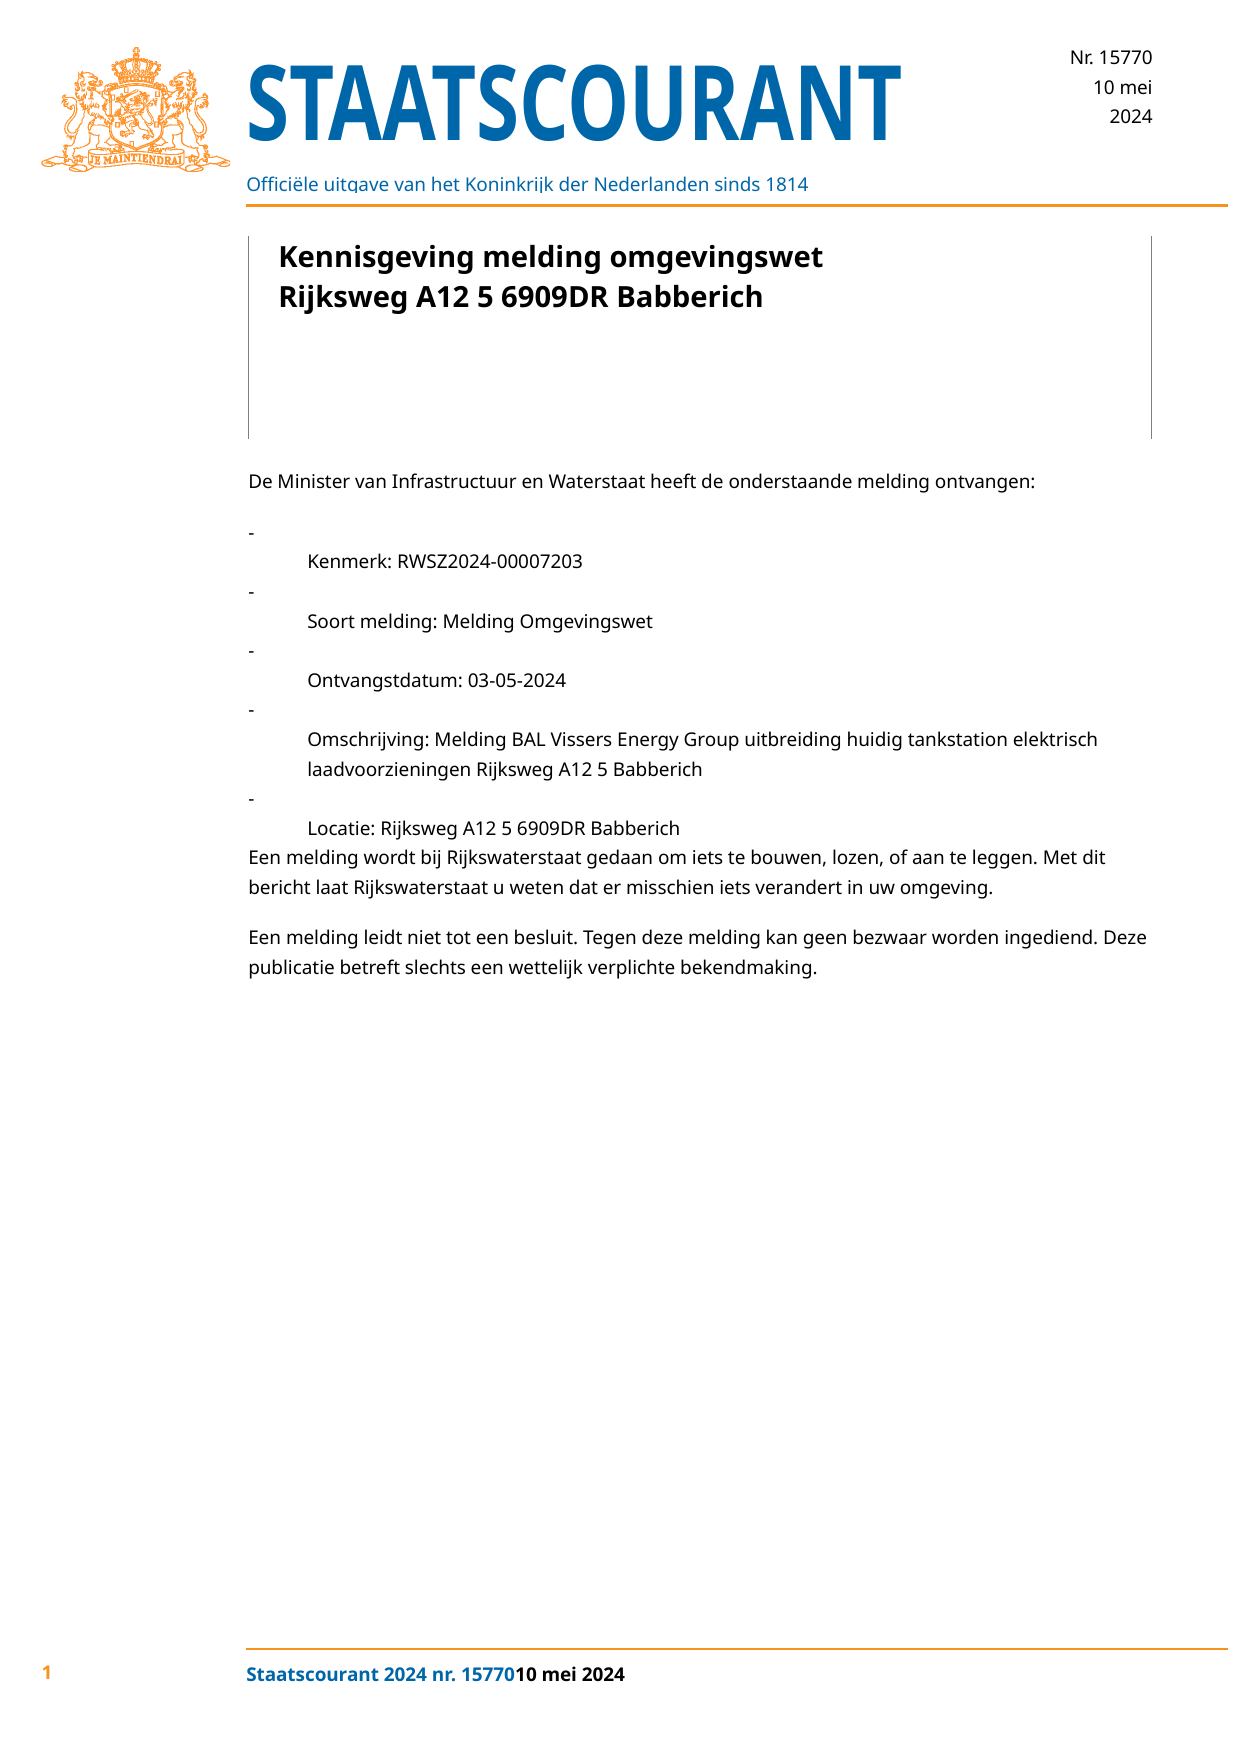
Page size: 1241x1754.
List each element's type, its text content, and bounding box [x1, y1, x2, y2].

picture [912, 236, 1090, 414]
list Omschrijving: Melding BAL Vissers Energy Group uitbreiding huidig tankstation elektrisch laadvoorzieningen Rijksweg A12 5 Babberich [248, 726, 1152, 781]
list Kenmerk: RWSZ2024-00007203 [248, 549, 1152, 574]
text Een melding wordt bij Rijkswaterstaat gedaan om iets te bouwen, lozen, of aan te leggen. Met dit bericht laat Rijkswaterstaat u weten dat er misschien iets verandert in uw omgeving. [248, 844, 1152, 900]
table_header [1090, 236, 1151, 413]
list Ontvangstdatum: 03-05-2024 [248, 667, 1152, 693]
table_header [850, 236, 912, 413]
table_header [850, 414, 1151, 439]
text De Minister van Infrastructuur en Waterstaat heeft de onderstaande melding ontvangen: [248, 469, 1152, 494]
list Soort melding: Melding Omgevingswet [248, 608, 1152, 633]
text Een melding leidt niet tot een besluit. Tegen deze melding kan geen bezwaar worden ingediend. Deze publicatie betreft slechts een wettelijk verplichte bekendmaking. [248, 924, 1152, 980]
list Locatie: Rijksweg A12 5 6909DR Babberich [248, 815, 1152, 841]
table_header Kennisgeving melding omgevingswet Rijksweg A12 5 6909DR Babberich [249, 236, 850, 439]
picture [41, 47, 231, 172]
